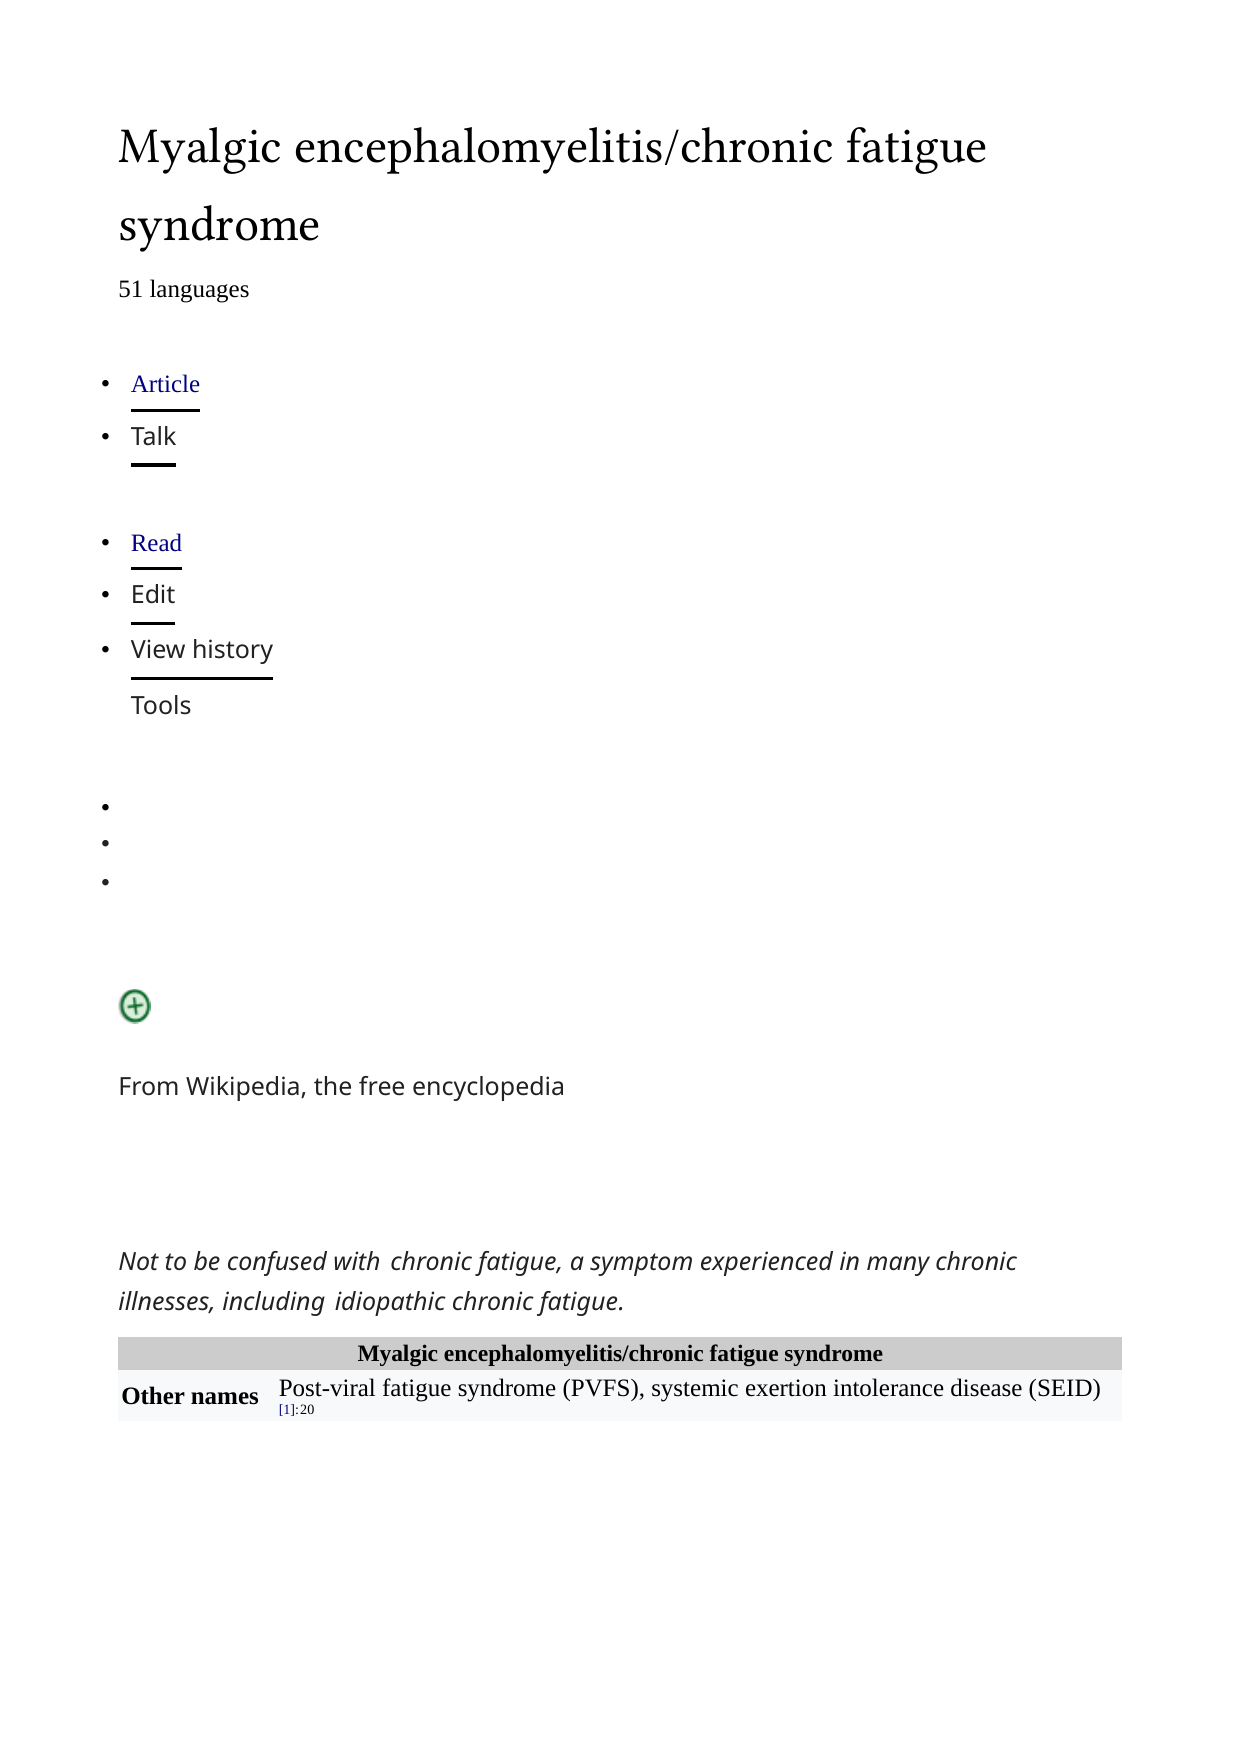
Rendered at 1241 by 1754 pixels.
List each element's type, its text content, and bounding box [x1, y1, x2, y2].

table_cell Post-viral fatigue syndrome (PVFS), systemic exertion intolerance disease (SEID)[1]: 20 [276, 1370, 1122, 1421]
list Edit [131, 577, 1109, 625]
list View history [131, 632, 1109, 680]
list Article [131, 369, 1109, 412]
subtitle Myalgic encephalomyelitis/chronic fatigue syndrome [118, 118, 1122, 253]
table_cell Other names [118, 1370, 276, 1421]
list Talk [131, 418, 1109, 467]
picture [118, 989, 151, 1024]
text 51 languages [118, 274, 1113, 303]
text Not to be confused with chronic fatigue, a symptom experienced in many chronic illnesses, including idiopathic chronic fatigue. [118, 1244, 1122, 1317]
text From Wikipedia, the free encyclopedia [118, 1068, 1122, 1102]
text Tools [131, 687, 1109, 721]
list Read [131, 528, 1109, 570]
table_header Myalgic encephalomyelitis/chronic fatigue syndrome [118, 1337, 1122, 1370]
